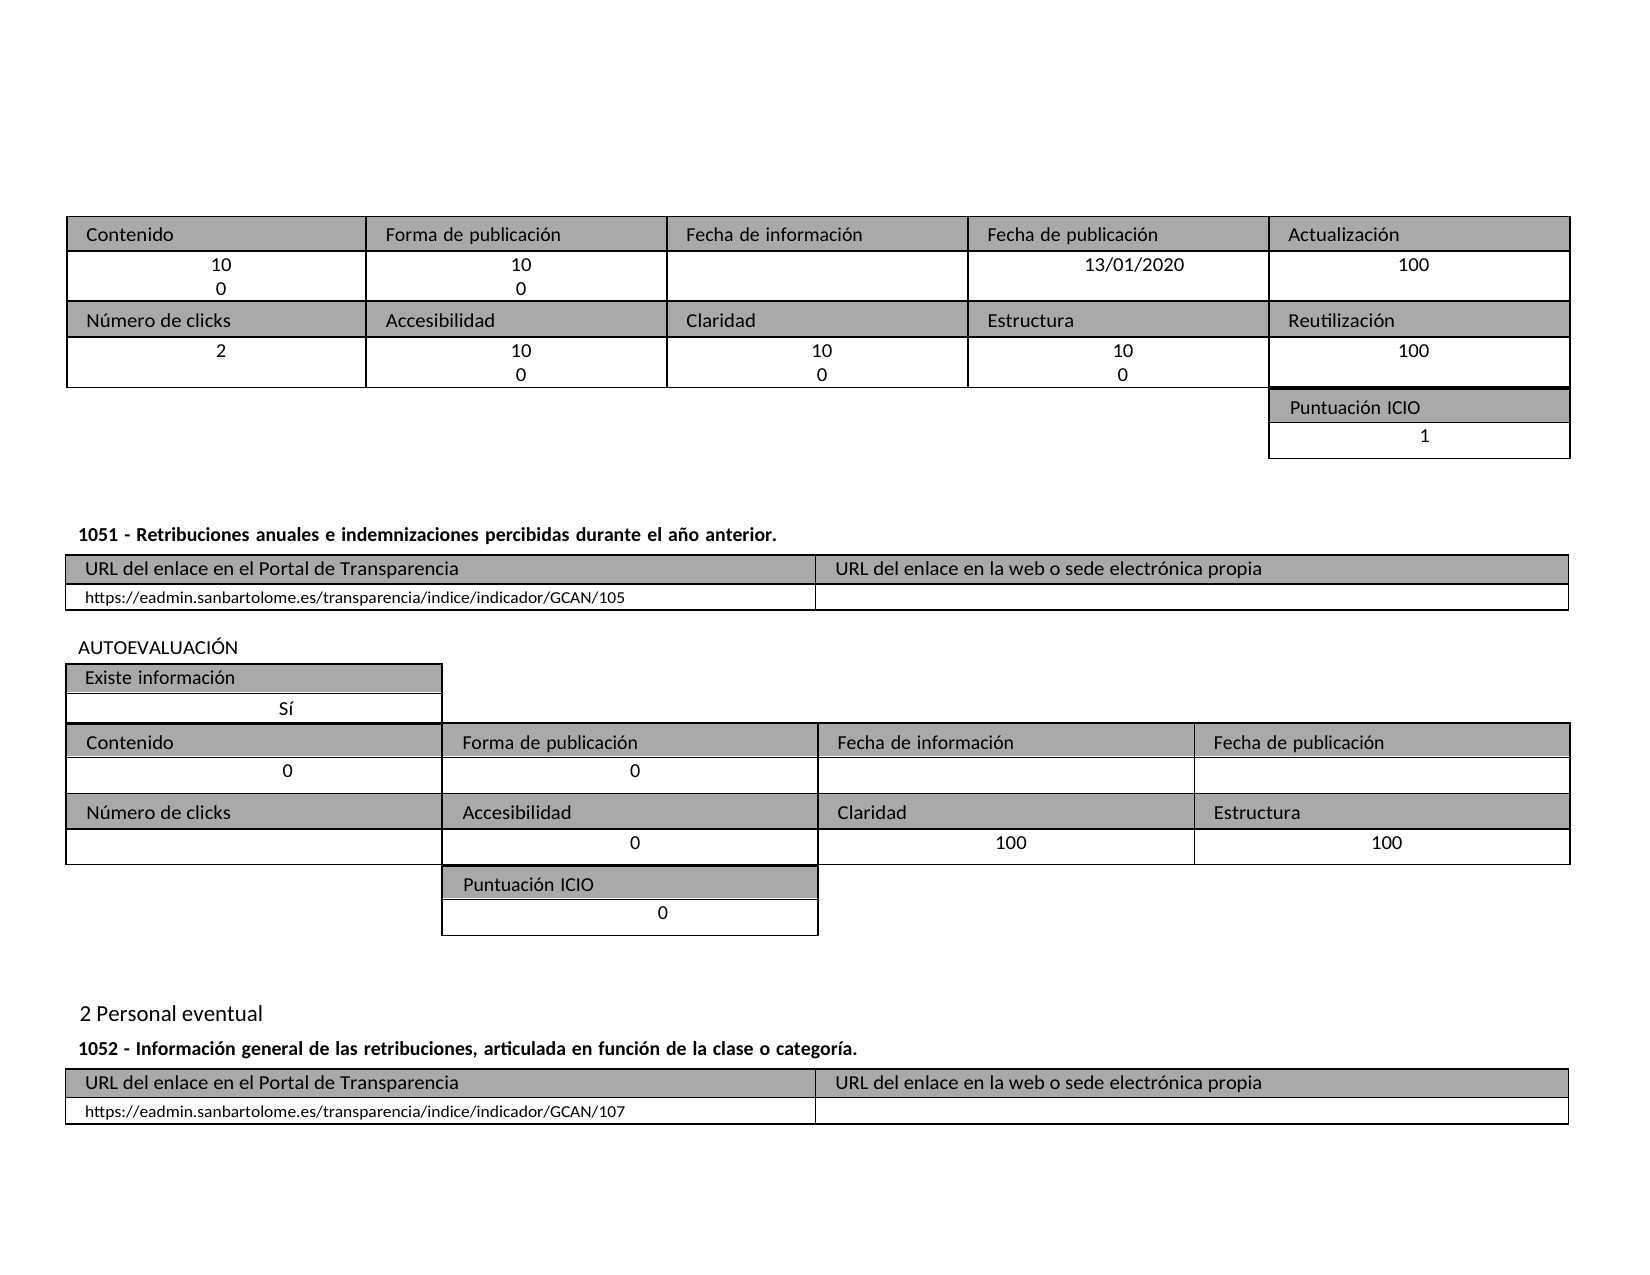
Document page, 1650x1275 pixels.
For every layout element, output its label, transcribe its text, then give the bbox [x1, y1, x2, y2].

table_header URL del enlace en el Portal de Transparencia [66, 1070, 815, 1097]
text 1052 - Información general de las retribuciones, articulada en función de la clase o categoría. [78, 1036, 1594, 1060]
table_cell [816, 585, 1568, 609]
table_cell https://eadmin.sanbartolome.es/transparencia/indice/indicador/GCAN/107 [66, 1098, 815, 1123]
table_cell 100 [367, 252, 666, 300]
table_cell [66, 865, 441, 934]
table_cell Número de clicks [67, 794, 441, 828]
table_cell Contenido [67, 725, 441, 756]
table_cell Reutilización [1270, 302, 1569, 336]
table_cell Claridad [668, 302, 967, 336]
table_cell 100 [367, 338, 666, 386]
table_cell Estructura [969, 302, 1268, 336]
table_header URL del enlace en la web o sede electrónica propia [816, 556, 1568, 583]
table_cell Accesibilidad [443, 794, 817, 828]
table_cell Sí [67, 694, 441, 722]
table_cell 13/01/2020 [969, 252, 1268, 300]
table_cell Puntuación ICIO [443, 867, 817, 898]
table_cell 100 [668, 338, 967, 386]
table_cell [67, 830, 441, 863]
table_cell [1195, 758, 1569, 792]
table_header [443, 663, 818, 722]
text 1051 - Retribuciones anuales e indemnizaciones percibidas durante el año anterior. [78, 522, 1594, 546]
table_cell Forma de publicación [443, 724, 817, 756]
table_header Actualización [1270, 217, 1569, 250]
table_cell 0 [443, 758, 817, 792]
table_cell 2 [68, 338, 365, 386]
table_cell Accesibilidad [367, 302, 666, 336]
table_cell Claridad [819, 794, 1194, 828]
table_header Contenido [68, 217, 365, 250]
table_cell [816, 1098, 1568, 1123]
table_cell Fecha de información [819, 724, 1194, 756]
table_cell 100 [819, 830, 1194, 863]
subtitle Personal eventual [79, 999, 1594, 1027]
table_header Fecha de información [668, 217, 967, 250]
table_cell Número de clicks [68, 302, 365, 336]
table_cell 100 [1270, 338, 1569, 386]
table_cell 1 [1270, 423, 1569, 457]
table_cell https://eadmin.sanbartolome.es/transparencia/indice/indicador/GCAN/105 [66, 585, 815, 609]
table_cell Fecha de publicación [1195, 724, 1569, 756]
text AUTOEVALUACIÓN [78, 635, 1594, 659]
table_cell [819, 758, 1194, 792]
table_cell 0 [67, 758, 441, 792]
table_header URL del enlace en la web o sede electrónica propia [816, 1070, 1568, 1097]
table_cell 100 [1270, 252, 1569, 300]
table_cell 100 [969, 338, 1268, 386]
table_cell 0 [443, 900, 817, 934]
table_header URL del enlace en el Portal de Transparencia [66, 556, 815, 583]
table_cell 100 [68, 252, 365, 300]
table_cell Estructura [1195, 794, 1569, 828]
table_cell 0 [443, 830, 817, 863]
table_cell [67, 388, 1268, 457]
table_header Fecha de publicación [969, 217, 1268, 250]
table_header Forma de publicación [367, 217, 666, 250]
table_cell 100 [1195, 830, 1569, 863]
table_header Existe información [67, 665, 441, 692]
table_cell Puntuación ICIO [1270, 390, 1569, 422]
table_cell [668, 252, 967, 300]
